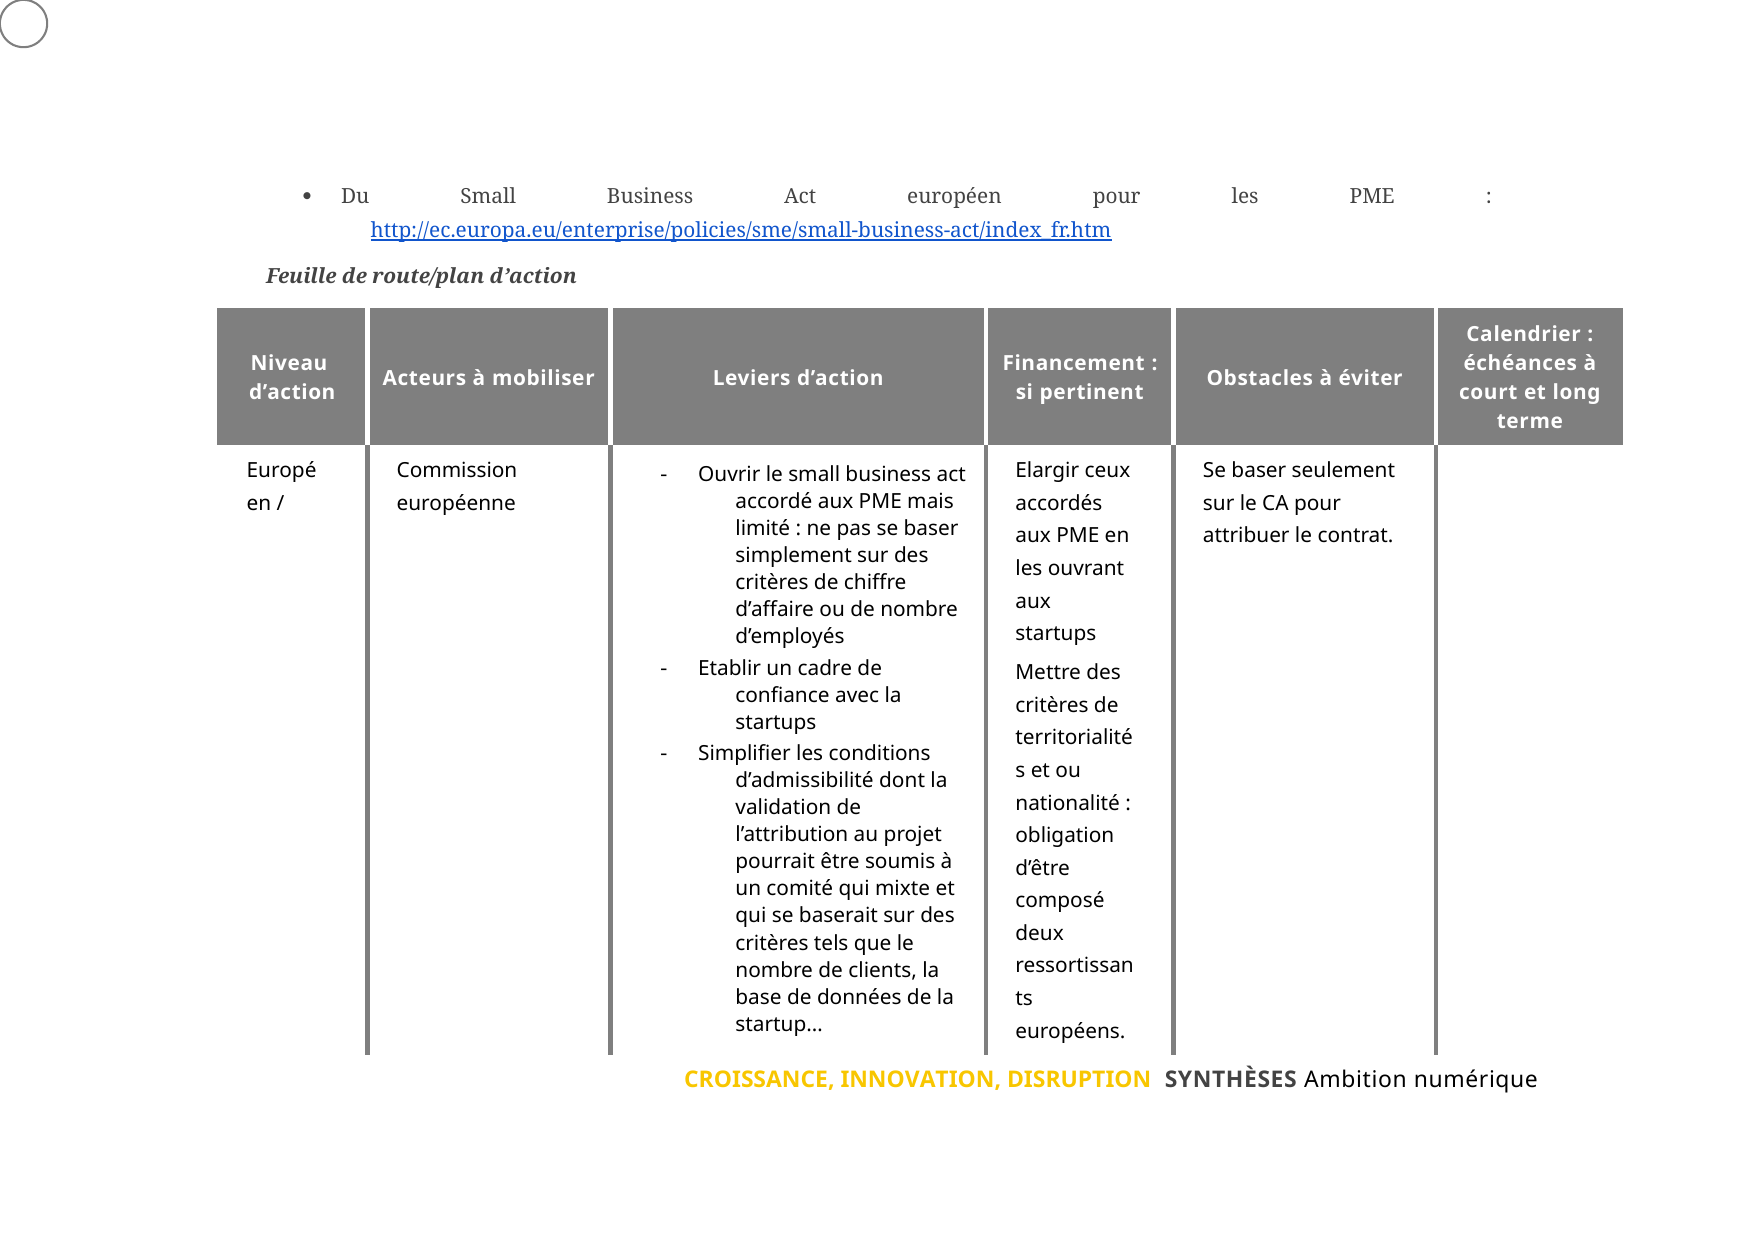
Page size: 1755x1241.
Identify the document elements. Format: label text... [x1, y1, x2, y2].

table_header Leviers d’action [613, 308, 984, 445]
table_header Obstacles à éviter [1176, 308, 1434, 445]
table_cell Elargir ceux accordés aux PME en les ouvrant aux startups Mettre des critères de territorialités et ou nationalité : obligation d’être composé deux ressortissants européens. [988, 445, 1171, 1055]
table_header Calendrier : échéances à court et long terme [1438, 308, 1623, 445]
table_header Financement : si pertinent [988, 308, 1171, 445]
table_cell Ouvrir le small business act accordé aux PME mais limité : ne pas se baser simplement sur des critères de chiffre d’affaire ou de nombre d’employés Etablir un cadre de confiance avec la startups Simplifier les conditions d’admissibilité dont la validation de l’attribution au projet pourrait être soumis à un comité qui mixte et qui se baserait sur des critères tels que le nombre de clients, la base de données de la startup… [613, 445, 984, 1055]
table_cell Européen / [217, 445, 365, 1055]
list Du Small Business Act européen pour les PME : http://ec.europa.eu/enterprise/policies/sme/small-business-act/index_fr.htm [303, 177, 1492, 244]
table_cell Se baser seulement sur le CA pour attribuer le contrat. [1176, 445, 1434, 1055]
table_cell [1438, 445, 1623, 1055]
text Feuille de route/plan d’action [266, 256, 1492, 290]
table_header Niveau d’action [217, 308, 365, 445]
table_header Acteurs à mobiliser [370, 308, 608, 445]
table_cell Commission européenne [370, 445, 608, 1055]
